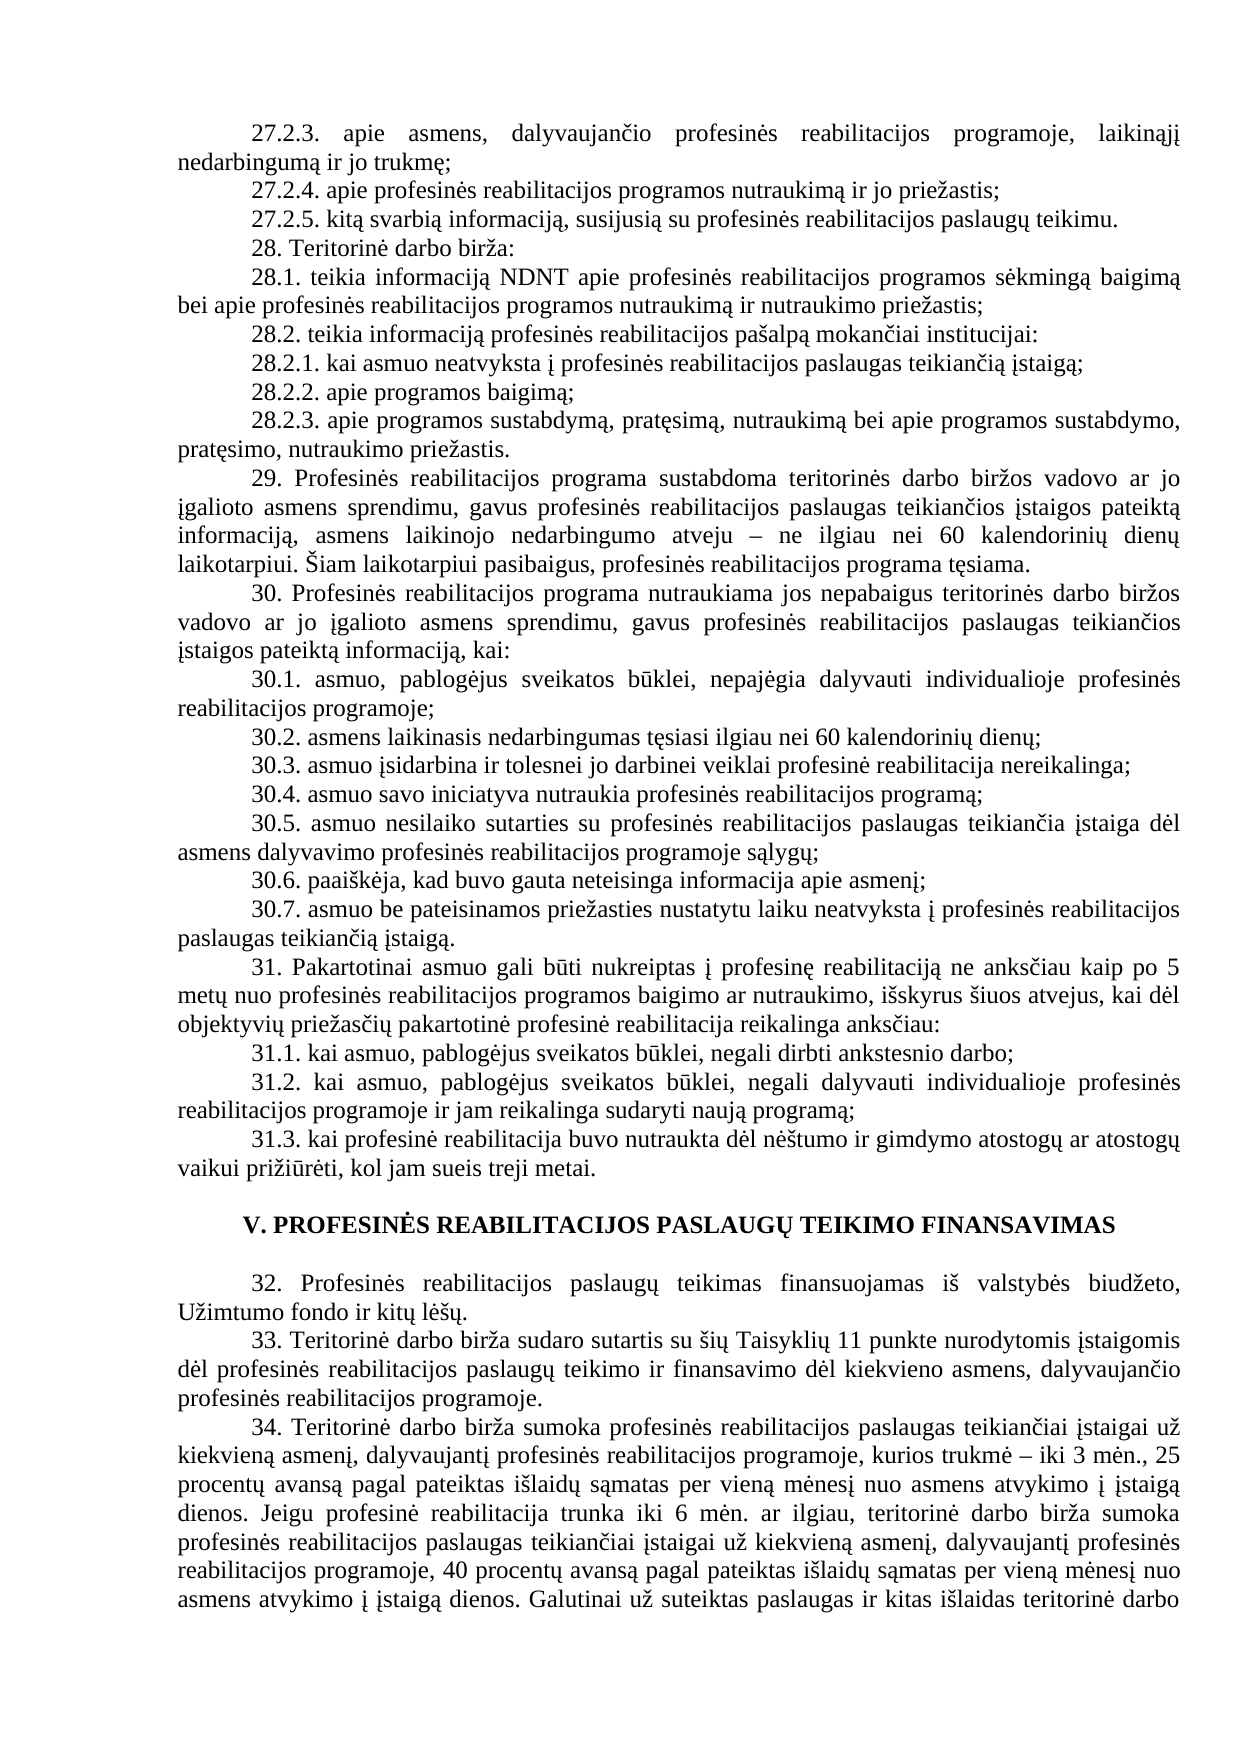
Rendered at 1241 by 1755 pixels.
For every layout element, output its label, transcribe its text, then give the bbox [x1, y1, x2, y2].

text 34. Teritorinė darbo birža sumoka profesinės reabilitacijos paslaugas teikiančiai įstaigai už kiekvieną asmenį, dalyvaujantį profesinės reabilitacijos programoje, kurios trukmė – iki 3 mėn., 25 procentų avansą pagal pateiktas išlaidų sąmatas per vieną mėnesį nuo asmens atvykimo į įstaigą dienos. Jeigu profesinė reabilitacija trunka iki 6 mėn. ar ilgiau, teritorinė darbo birža sumoka profesinės reabilitacijos paslaugas teikiančiai įstaigai už kiekvieną asmenį, dalyvaujantį profesinės reabilitacijos programoje, 40 procentų avansą pagal pateiktas išlaidų sąmatas per vieną mėnesį nuo asmens atvykimo į įstaigą dienos. Galutinai už suteiktas paslaugas ir kitas išlaidas teritorinė darbo [177, 1412, 1181, 1613]
text 30.1. asmuo, pablogėjus sveikatos būklei, nepajėgia dalyvauti individualioje profesinės reabilitacijos programoje; [177, 664, 1181, 722]
text 30.7. asmuo be pateisinamos priežasties nustatytu laiku neatvyksta į profesinės reabilitacijos paslaugas teikiančią įstaigą. [177, 894, 1181, 952]
text 28.2. teikia informaciją profesinės reabilitacijos pašalpą mokančiai institucijai: [177, 319, 1181, 348]
text 27.2.4. apie profesinės reabilitacijos programos nutraukimą ir jo priežastis; [177, 176, 1181, 204]
text 28.2.2. apie programos baigimą; [177, 377, 1181, 406]
text 27.2.5. kitą svarbią informaciją, susijusią su profesinės reabilitacijos paslaugų teikimu. [177, 204, 1181, 233]
text 30.2. asmens laikinasis nedarbingumas tęsiasi ilgiau nei 60 kalendorinių dienų; [177, 722, 1181, 751]
text 30.4. asmuo savo iniciatyva nutraukia profesinės reabilitacijos programą; [177, 779, 1181, 808]
text 30. Profesinės reabilitacijos programa nutraukiama jos nepabaigus teritorinės darbo biržos vadovo ar jo įgalioto asmens sprendimu, gavus profesinės reabilitacijos paslaugas teikiančios įstaigos pateiktą informaciją, kai: [177, 578, 1181, 664]
text 28.2.1. kai asmuo neatvyksta į profesinės reabilitacijos paslaugas teikiančią įstaigą; [177, 348, 1181, 377]
text 28. Teritorinė darbo birža: [177, 233, 1181, 262]
text 31.2. kai asmuo, pablogėjus sveikatos būklei, negali dalyvauti individualioje profesinės reabilitacijos programoje ir jam reikalinga sudaryti naują programą; [177, 1067, 1181, 1124]
text 27.2.3. apie asmens, dalyvaujančio profesinės reabilitacijos programoje, laikinąjį nedarbingumą ir jo trukmę; [177, 118, 1181, 176]
text 31. Pakartotinai asmuo gali būti nukreiptas į profesinę reabilitaciją ne anksčiau kaip po 5 metų nuo profesinės reabilitacijos programos baigimo ar nutraukimo, išskyrus šiuos atvejus, kai dėl objektyvių priežasčių pakartotinė profesinė reabilitacija reikalinga anksčiau: [177, 952, 1181, 1038]
text 30.5. asmuo nesilaiko sutarties su profesinės reabilitacijos paslaugas teikiančia įstaiga dėl asmens dalyvavimo profesinės reabilitacijos programoje sąlygų; [177, 808, 1181, 866]
text 30.3. asmuo įsidarbina ir tolesnei jo darbinei veiklai profesinė reabilitacija nereikalinga; [177, 751, 1181, 779]
text 28.2.3. apie programos sustabdymą, pratęsimą, nutraukimą bei apie programos sustabdymo, pratęsimo, nutraukimo priežastis. [177, 406, 1181, 463]
text 28.1. teikia informaciją NDNT apie profesinės reabilitacijos programos sėkmingą baigimą bei apie profesinės reabilitacijos programos nutraukimą ir nutraukimo priežastis; [177, 262, 1181, 319]
text 29. Profesinės reabilitacijos programa sustabdoma teritorinės darbo biržos vadovo ar jo įgalioto asmens sprendimu, gavus profesinės reabilitacijos paslaugas teikiančios įstaigos pateiktą informaciją, asmens laikinojo nedarbingumo atveju – ne ilgiau nei 60 kalendorinių dienų laikotarpiui. Šiam laikotarpiui pasibaigus, profesinės reabilitacijos programa tęsiama. [177, 463, 1181, 578]
text 31.3. kai profesinė reabilitacija buvo nutraukta dėl nėštumo ir gimdymo atostogų ar atostogų vaikui prižiūrėti, kol jam sueis treji metai. [177, 1124, 1181, 1182]
text 33. Teritorinė darbo birža sudaro sutartis su šių Taisyklių 11 punkte nurodytomis įstaigomis dėl profesinės reabilitacijos paslaugų teikimo ir finansavimo dėl kiekvieno asmens, dalyvaujančio profesinės reabilitacijos programoje. [177, 1326, 1181, 1412]
text 32. Profesinės reabilitacijos paslaugų teikimas finansuojamas iš valstybės biudžeto, Užimtumo fondo ir kitų lėšų. [177, 1268, 1181, 1326]
text V. Profesinės reabilitacijos paslaugų TEIKIMO FINANSAVIMas [177, 1211, 1181, 1239]
text 31.1. kai asmuo, pablogėjus sveikatos būklei, negali dirbti ankstesnio darbo; [177, 1038, 1181, 1067]
text 30.6. paaiškėja, kad buvo gauta neteisinga informacija apie asmenį; [177, 866, 1181, 894]
